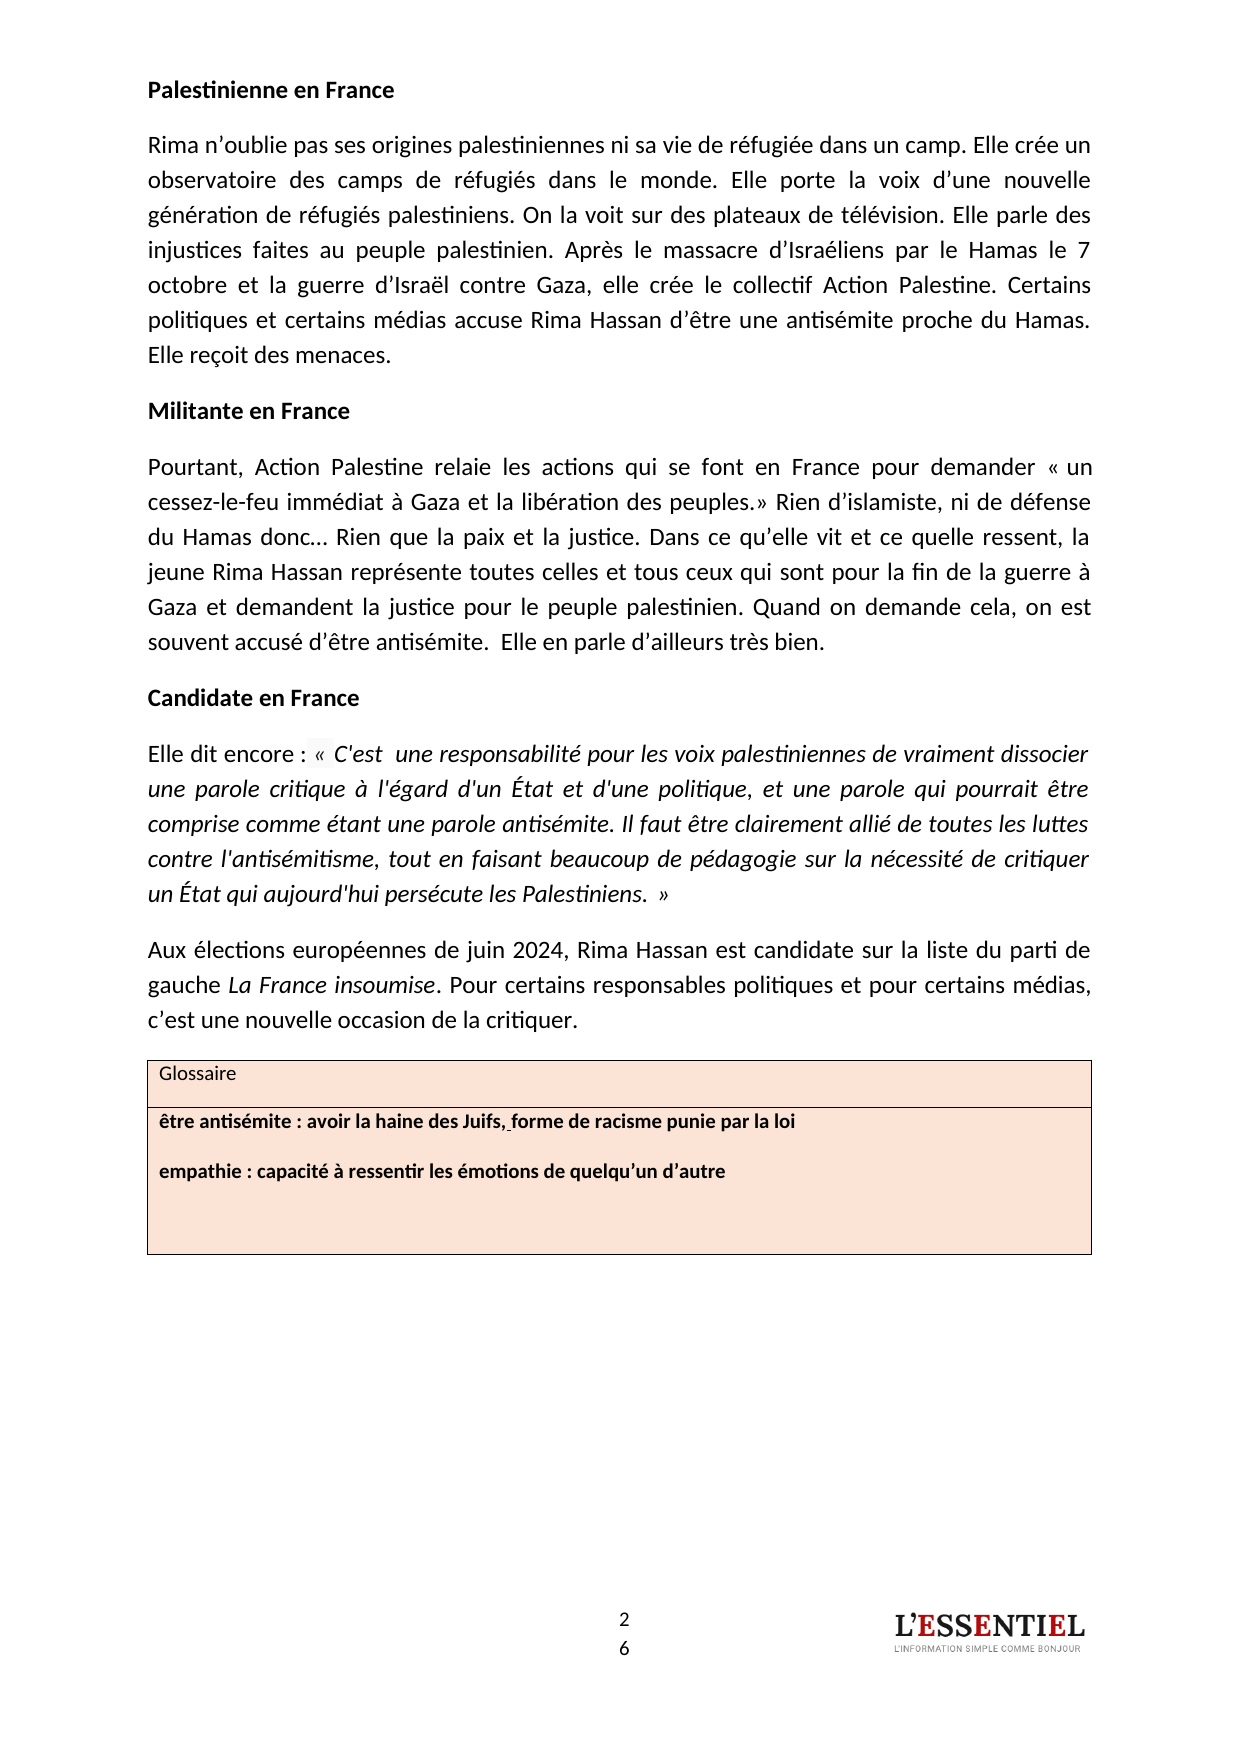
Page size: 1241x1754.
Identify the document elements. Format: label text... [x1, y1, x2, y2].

text Militante en France [148, 395, 1093, 426]
picture [888, 1606, 1093, 1666]
text Palestinienne en France [148, 74, 1093, 104]
text Candidate en France [148, 682, 1093, 713]
text Rima n’oublie pas ses origines palestiniennes ni sa vie de réfugiée dans un camp. Elle crée un observatoire des camps de réfugiés dans le monde. Elle porte la voix d’une nouvelle génération de réfugiés palestiniens. On la voit sur des plateaux de télévision. Elle parle des injustices faites au peuple palestinien. Après le massacre d’Israéliens par le Hamas le 7 octobre et la guerre d’Israël contre Gaza, elle crée le collectif Action Palestine. Certains politiques et certains médias accuse Rima Hassan d’être une antisémite proche du Hamas. Elle reçoit des menaces. [148, 129, 1093, 370]
text Pourtant, Action Palestine relaie les actions qui se font en France pour demander « un cessez-le-feu immédiat à Gaza et la libération des peuples.» Rien d’islamiste, ni de défense du Hamas donc… Rien que la paix et la justice. Dans ce qu’elle vit et ce quelle ressent, la jeune Rima Hassan représente toutes celles et tous ceux qui sont pour la fin de la guerre à Gaza et demandent la justice pour le peuple palestinien. Quand on demande cela, on est souvent accusé d’être antisémite. Elle en parle d’ailleurs très bien. [148, 451, 1093, 657]
table_header Glossaire [148, 1061, 1091, 1107]
text Elle dit encore : « C'est une responsabilité pour les voix palestiniennes de vraiment dissocier une parole critique à l'égard d'un État et d'une politique, et une parole qui pourrait être comprise comme étant une parole antisémite. Il faut être clairement allié de toutes les luttes contre l'antisémitisme, tout en faisant beaucoup de pédagogie sur la nécessité de critiquer un État qui aujourd'hui persécute les Palestiniens. » [148, 738, 1093, 908]
table_cell être antisémite : avoir la haine des Juifs, forme de racisme punie par la loi empathie : capacité à ressentir les émotions de quelqu’un d’autre [148, 1108, 1091, 1254]
text Aux élections européennes de juin 2024, Rima Hassan est candidate sur la liste du parti de gauche La France insoumise. Pour certains responsables politiques et pour certains médias, c’est une nouvelle occasion de la critiquer. [148, 934, 1093, 1034]
